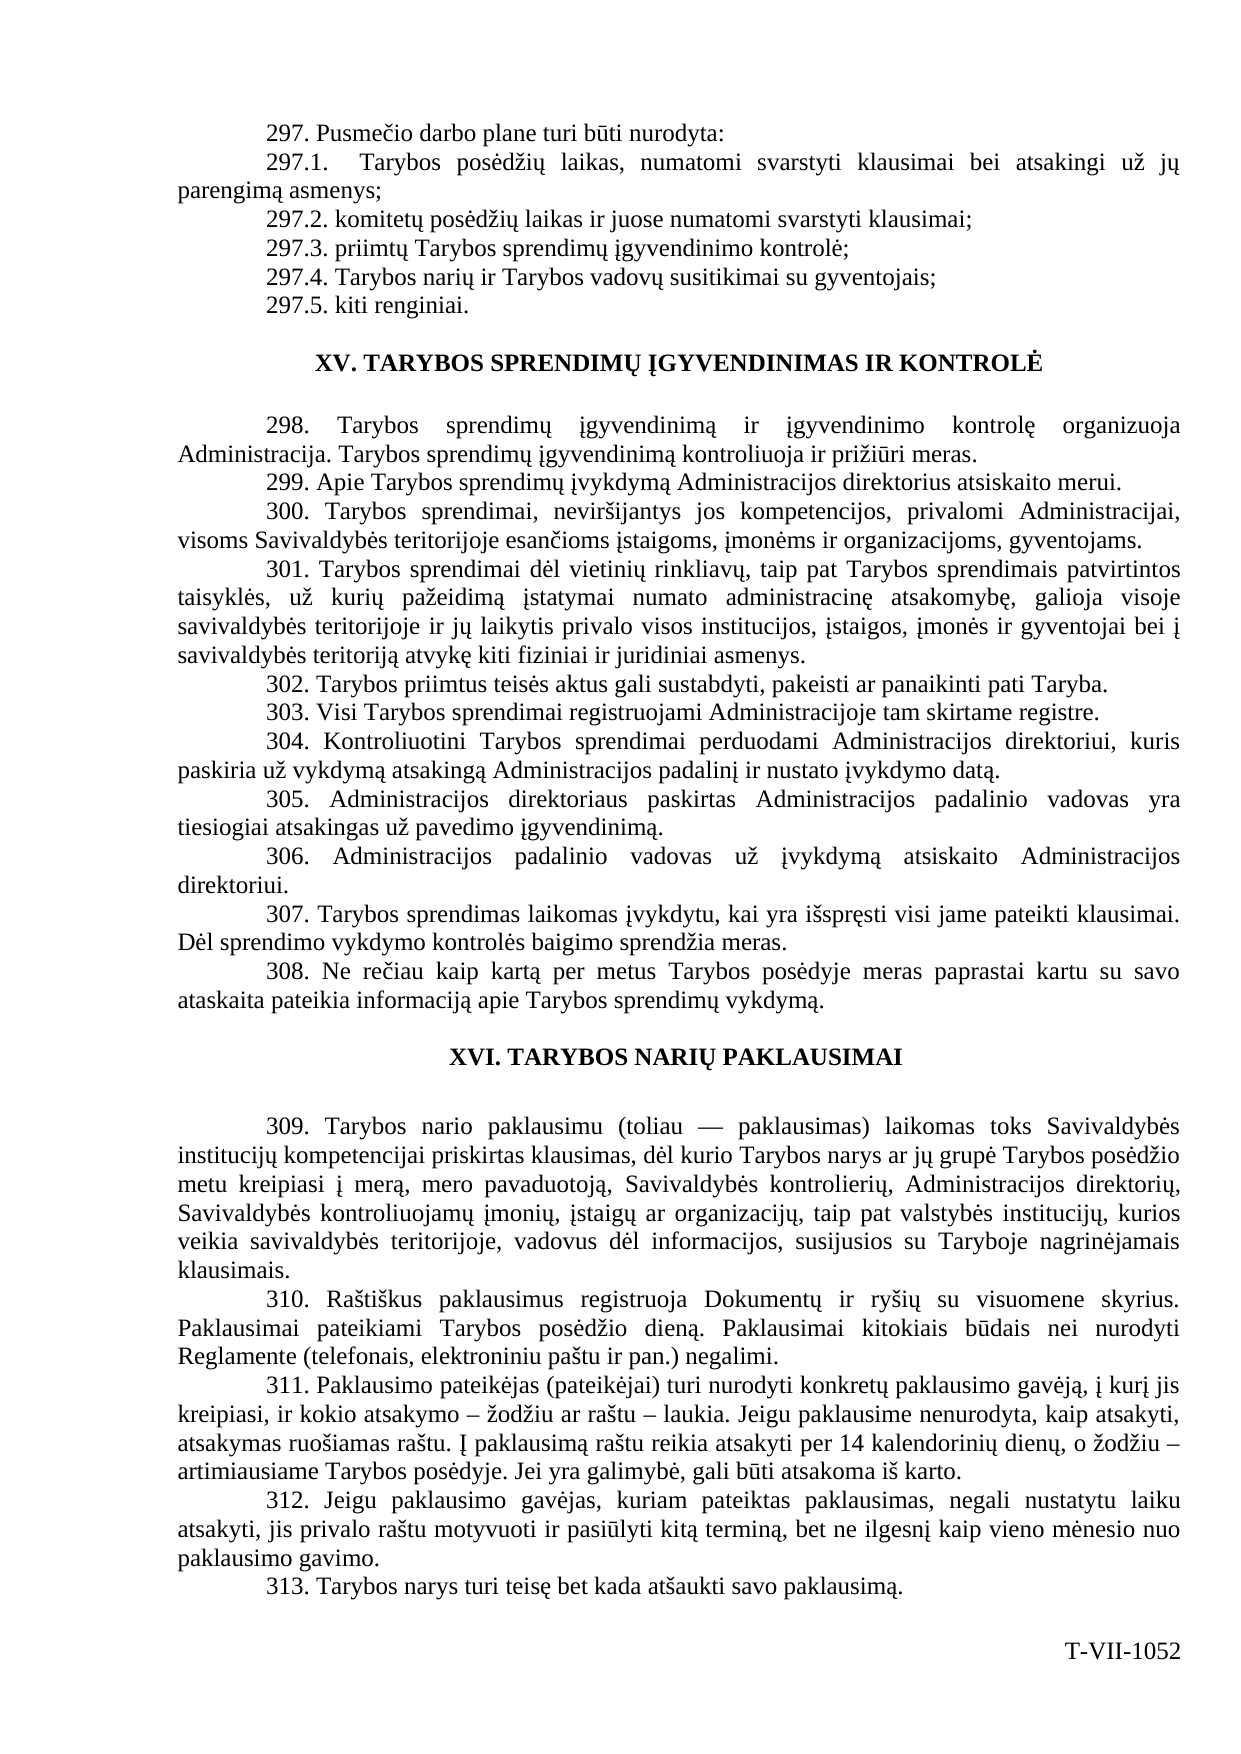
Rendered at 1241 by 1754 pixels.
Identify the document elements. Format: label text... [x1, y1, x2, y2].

text 303. Visi Tarybos sprendimai registruojami Administracijoje tam skirtame registre. [177, 697, 1181, 726]
text 301. Tarybos sprendimai dėl vietinių rinkliavų, taip pat Tarybos sprendimais patvirtintos taisyklės, už kurių pažeidimą įstatymai numato administracinę atsakomybę, galioja visoje savivaldybės teritorijoje ir jų laikytis privalo visos institucijos, įstaigos, įmonės ir gyventojai bei į savivaldybės teritoriją atvykę kiti fiziniai ir juridiniai asmenys. [177, 554, 1181, 669]
text 297. Pusmečio darbo plane turi būti nurodyta: [177, 118, 1181, 147]
text 306. Administracijos padalinio vadovas už įvykdymą atsiskaito Administracijos direktoriui. [177, 841, 1181, 899]
text XVI. TARYBOS NARIŲ PAKLAUSIMAI [177, 1042, 1181, 1071]
text 297.4. Tarybos narių ir Tarybos vadovų susitikimai su gyventojais; [177, 262, 1181, 291]
text 311. Paklausimo pateikėjas (pateikėjai) turi nurodyti konkretų paklausimo gavėją, į kurį jis kreipiasi, ir kokio atsakymo – žodžiu ar raštu – laukia. Jeigu paklausime nenurodyta, kaip atsakyti, atsakymas ruošiamas raštu. Į paklausimą raštu reikia atsakyti per 14 kalendorinių dienų, o žodžiu – artimiausiame Tarybos posėdyje. Jei yra galimybė, gali būti atsakoma iš karto. [177, 1370, 1181, 1485]
text 298. Tarybos sprendimų įgyvendinimą ir įgyvendinimo kontrolę organizuoja Administracija. Tarybos sprendimų įgyvendinimą kontroliuoja ir prižiūri meras. [177, 410, 1181, 467]
text XV. TARYBOS SPRENDIMŲ ĮGYVENDINIMAS IR KONTROLĖ [177, 348, 1181, 377]
text 307. Tarybos sprendimas laikomas įvykdytu, kai yra išspręsti visi jame pateikti klausimai. Dėl sprendimo vykdymo kontrolės baigimo sprendžia meras. [177, 899, 1181, 956]
text 302. Tarybos priimtus teisės aktus gali sustabdyti, pakeisti ar panaikinti pati Taryba. [177, 669, 1181, 697]
text 299. Apie Tarybos sprendimų įvykdymą Administracijos direktorius atsiskaito merui. [177, 467, 1181, 496]
text 297.5. kiti renginiai. [177, 291, 1181, 319]
text 297.1. Tarybos posėdžių laikas, numatomi svarstyti klausimai bei atsakingi už jų parengimą asmenys; [177, 147, 1181, 204]
text 312. Jeigu paklausimo gavėjas, kuriam pateiktas paklausimas, negali nustatytu laiku atsakyti, jis privalo raštu motyvuoti ir pasiūlyti kitą terminą, bet ne ilgesnį kaip vieno mėnesio nuo paklausimo gavimo. [177, 1485, 1181, 1571]
text 309. Tarybos nario paklausimu (toliau — paklausimas) laikomas toks Savivaldybės institucijų kompetencijai priskirtas klausimas, dėl kurio Tarybos narys ar jų grupė Tarybos posėdžio metu kreipiasi į merą, mero pavaduotoją, Savivaldybės kontrolierių, Administracijos direktorių, Savivaldybės kontroliuojamų įmonių, įstaigų ar organizacijų, taip pat valstybės institucijų, kurios veikia savivaldybės teritorijoje, vadovus dėl informacijos, susijusios su Taryboje nagrinėjamais klausimais. [177, 1111, 1181, 1284]
text 310. Raštiškus paklausimus registruoja Dokumentų ir ryšių su visuomene skyrius. Paklausimai pateikiami Tarybos posėdžio dieną. Paklausimai kitokiais būdais nei nurodyti Reglamente (telefonais, elektroniniu paštu ir pan.) negalimi. [177, 1284, 1181, 1370]
text 300. Tarybos sprendimai, neviršijantys jos kompetencijos, privalomi Administracijai, visoms Savivaldybės teritorijoje esančioms įstaigoms, įmonėms ir organizacijoms, gyventojams. [177, 496, 1181, 554]
text 304. Kontroliuotini Tarybos sprendimai perduodami Administracijos direktoriui, kuris paskiria už vykdymą atsakingą Administracijos padalinį ir nustato įvykdymo datą. [177, 726, 1181, 784]
text 308. Ne rečiau kaip kartą per metus Tarybos posėdyje meras paprastai kartu su savo ataskaita pateikia informaciją apie Tarybos sprendimų vykdymą. [177, 956, 1181, 1014]
text 297.2. komitetų posėdžių laikas ir juose numatomi svarstyti klausimai; [177, 204, 1181, 233]
text 313. Tarybos narys turi teisę bet kada atšaukti savo paklausimą. [177, 1571, 1181, 1600]
text 305. Administracijos direktoriaus paskirtas Administracijos padalinio vadovas yra tiesiogiai atsakingas už pavedimo įgyvendinimą. [177, 784, 1181, 841]
text 297.3. priimtų Tarybos sprendimų įgyvendinimo kontrolė; [177, 233, 1181, 262]
